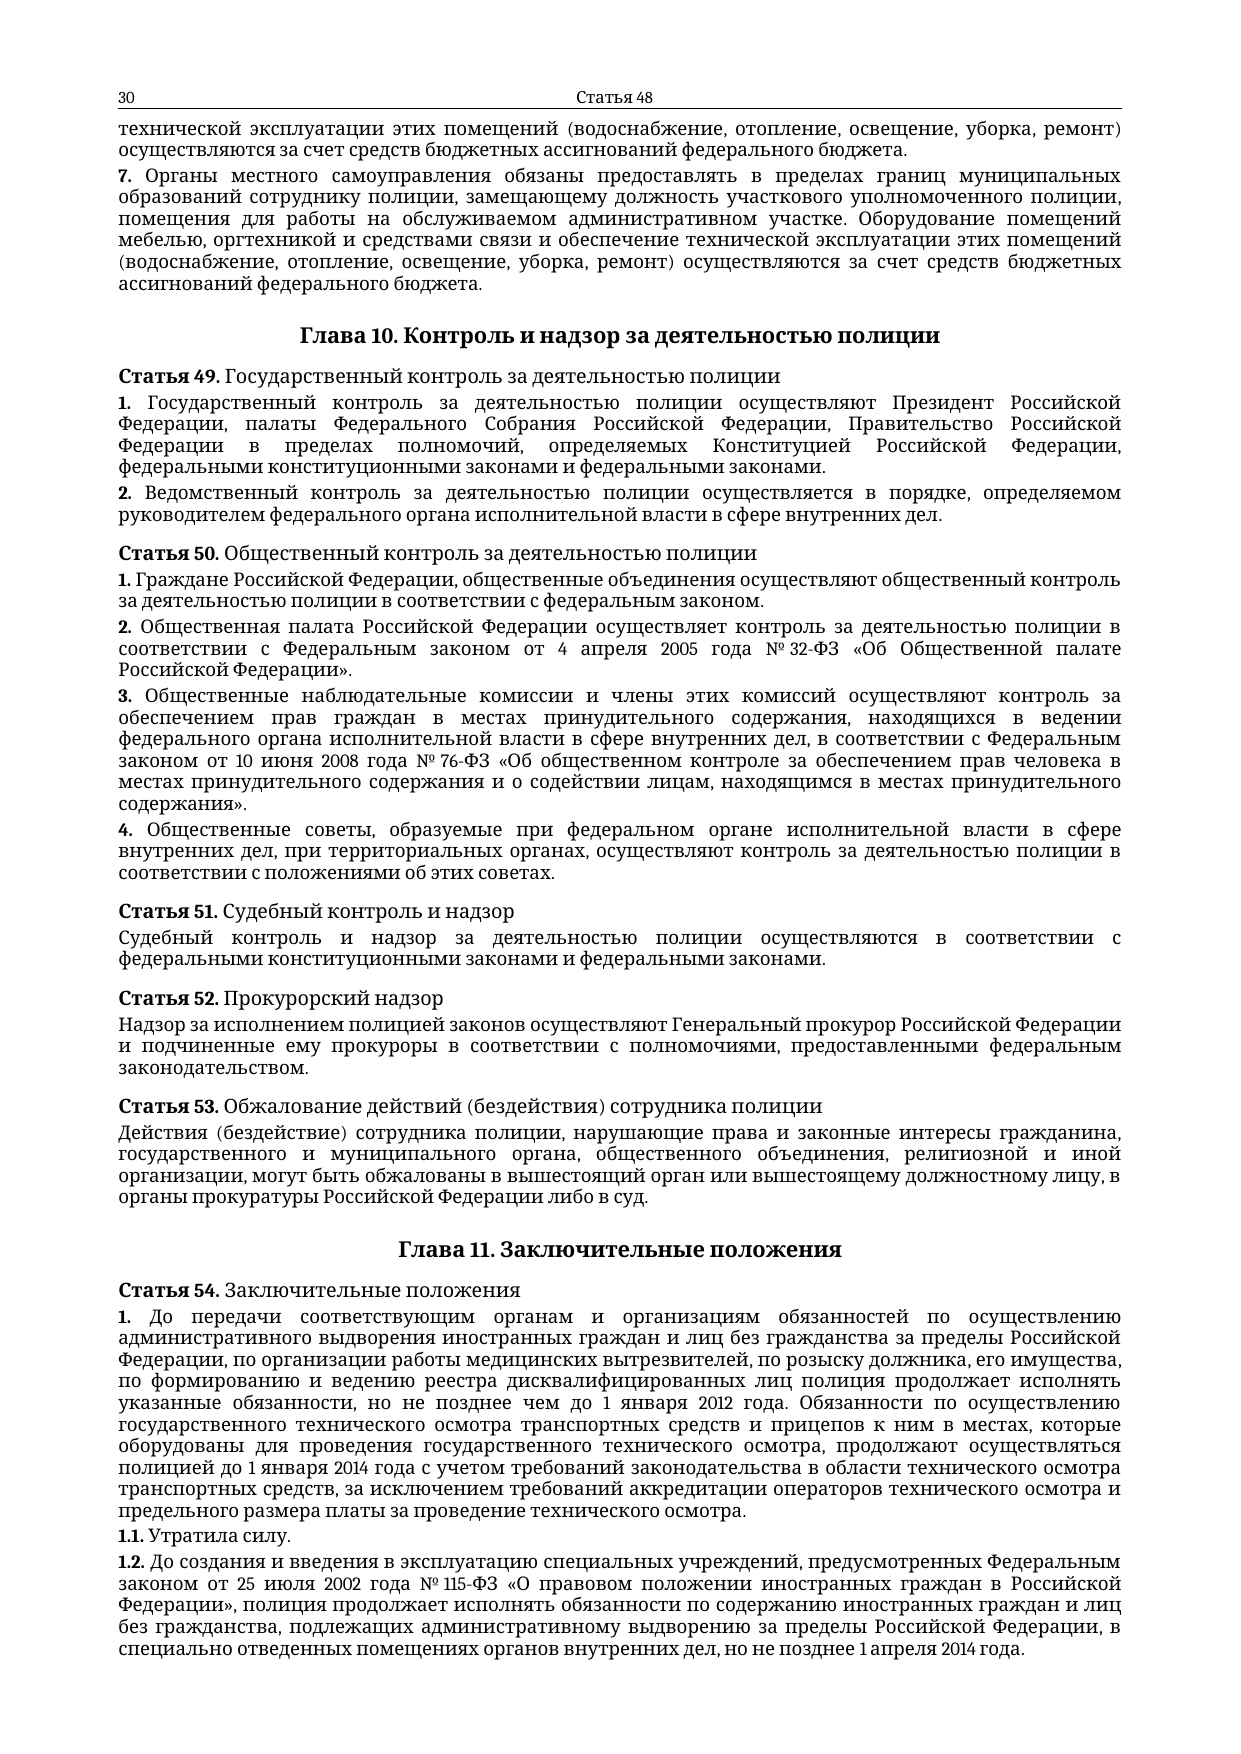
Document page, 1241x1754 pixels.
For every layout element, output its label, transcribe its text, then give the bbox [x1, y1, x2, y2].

text 1. Граждане Российской Федерации, общественные объединения осуществляют общественный контроль за деятельностью полиции в соответствии с федеральным законом. [118, 569, 1122, 613]
text 4. Общественные советы, образуемые при федеральном органе исполнительной власти в сфере внутренних дел, при территориальных органах, осуществляют контроль за деятельностью полиции в соответствии с положениями об этих советах. [118, 819, 1122, 884]
subtitle Глава 11. Заключительные положения [118, 1237, 1122, 1263]
text 1. До передачи соответствующим органам и организациям обязанностей по осуществлению административного выдворения иностранных граждан и лиц без гражданства за пределы Российской Федерации, по организации работы медицинских вытрезвителей, по розыску должника, его имущества, по формированию и ведению реестра дисквалифицированных лиц полиция продолжает исполнять указанные обязанности, но не позднее чем до 1 января 2012 года. Обязанности по осуществлению государственного технического осмотра транспортных средств и прицепов к ним в местах, которые оборудованы для проведения государственного технического осмотра, продолжают осуществляться полицией до 1 января 2014 года с учетом требований законодательства в области технического осмотра транспортных средств, за исключением требований аккредитации операторов технического осмотра и предельного размера платы за проведение технического осмотра. [118, 1306, 1122, 1522]
subtitle Статья 54. Заключительные положения [118, 1279, 1122, 1302]
text Надзор за исполнением полицией законов осуществляют Генеральный прокурор Российской Федерации и подчиненные ему прокуроры в соответствии с полномочиями, предоставленными федеральным законодательством. [118, 1014, 1122, 1079]
subtitle Статья 49. Государственный контроль за деятельностью полиции [118, 365, 1122, 388]
subtitle Статья 53. Обжалование действий (бездействия) сотрудника полиции [118, 1095, 1122, 1118]
subtitle Глава 10. Контроль и надзор за деятельностью полиции [118, 324, 1122, 349]
text 2. Общественная палата Российской Федерации осуществляет контроль за деятельностью полиции в соответствии с Федеральным законом от 4 апреля 2005 года № 32-ФЗ «Об Общественной палате Российской Федерации». [118, 617, 1122, 681]
text 1. Государственный контроль за деятельностью полиции осуществляют Президент Российской Федерации, палаты Федерального Собрания Российской Федерации, Правительство Российской Федерации в пределах полномочий, определяемых Конституцией Российской Федерации, федеральными конституционными законами и федеральными законами. [118, 392, 1122, 479]
text 7. Органы местного самоуправления обязаны предоставлять в пределах границ муниципальных образований сотруднику полиции, замещающему должность участкового уполномоченного полиции, помещения для работы на обслуживаемом административном участке. Оборудование помещений мебелью, оргтехникой и средствами связи и обеспечение технической эксплуатации этих помещений (водоснабжение, отопление, освещение, уборка, ремонт) осуществляются за счет средств бюджетных ассигнований федерального бюджета. [118, 165, 1122, 295]
text 1.2. До создания и введения в эксплуатацию специальных учреждений, предусмотренных Федеральным законом от 25 июля 2002 года № 115-ФЗ «О правовом положении иностранных граждан в Российской Федерации», полиция продолжает исполнять обязанности по содержанию иностранных граждан и лиц без гражданства, подлежащих административному выдворению за пределы Российской Федерации, в специально отведенных помещениях органов внутренних дел, но не позднее 1 апреля 2014 года. [118, 1552, 1122, 1659]
subtitle Статья 51. Судебный контроль и надзор [118, 900, 1122, 923]
text технической эксплуатации этих помещений (водоснабжение, отопление, освещение, уборка, ремонт) осуществляются за счет средств бюджетных ассигнований федерального бюджета. [118, 118, 1122, 161]
text Действия (бездействие) сотрудника полиции, нарушающие права и законные интересы гражданина, государственного и муниципального органа, общественного объединения, религиозной и иной организации, могут быть обжалованы в вышестоящий орган или вышестоящему должностному лицу, в органы прокуратуры Российской Федерации либо в суд. [118, 1122, 1122, 1208]
text Судебный контроль и надзор за деятельностью полиции осуществляются в соответствии с федеральными конституционными законами и федеральными законами. [118, 927, 1122, 971]
text 1.1. Утратила силу. [118, 1526, 1122, 1548]
text 2. Ведомственный контроль за деятельностью полиции осуществляется в порядке, определяемом руководителем федерального органа исполнительной власти в сфере внутренних дел. [118, 483, 1122, 526]
text 3. Общественные наблюдательные комиссии и члены этих комиссий осуществляют контроль за обеспечением прав граждан в местах принудительного содержания, находящихся в ведении федерального органа исполнительной власти в сфере внутренних дел, в соответствии с Федеральным законом от 10 июня 2008 года № 76-ФЗ «Об общественном контроле за обеспечением прав человека в местах принудительного содержания и о содействии лицам, находящимся в местах принудительного содержания». [118, 686, 1122, 815]
subtitle Статья 50. Общественный контроль за деятельностью полиции [118, 542, 1122, 565]
subtitle Статья 52. Прокурорский надзор [118, 987, 1122, 1010]
